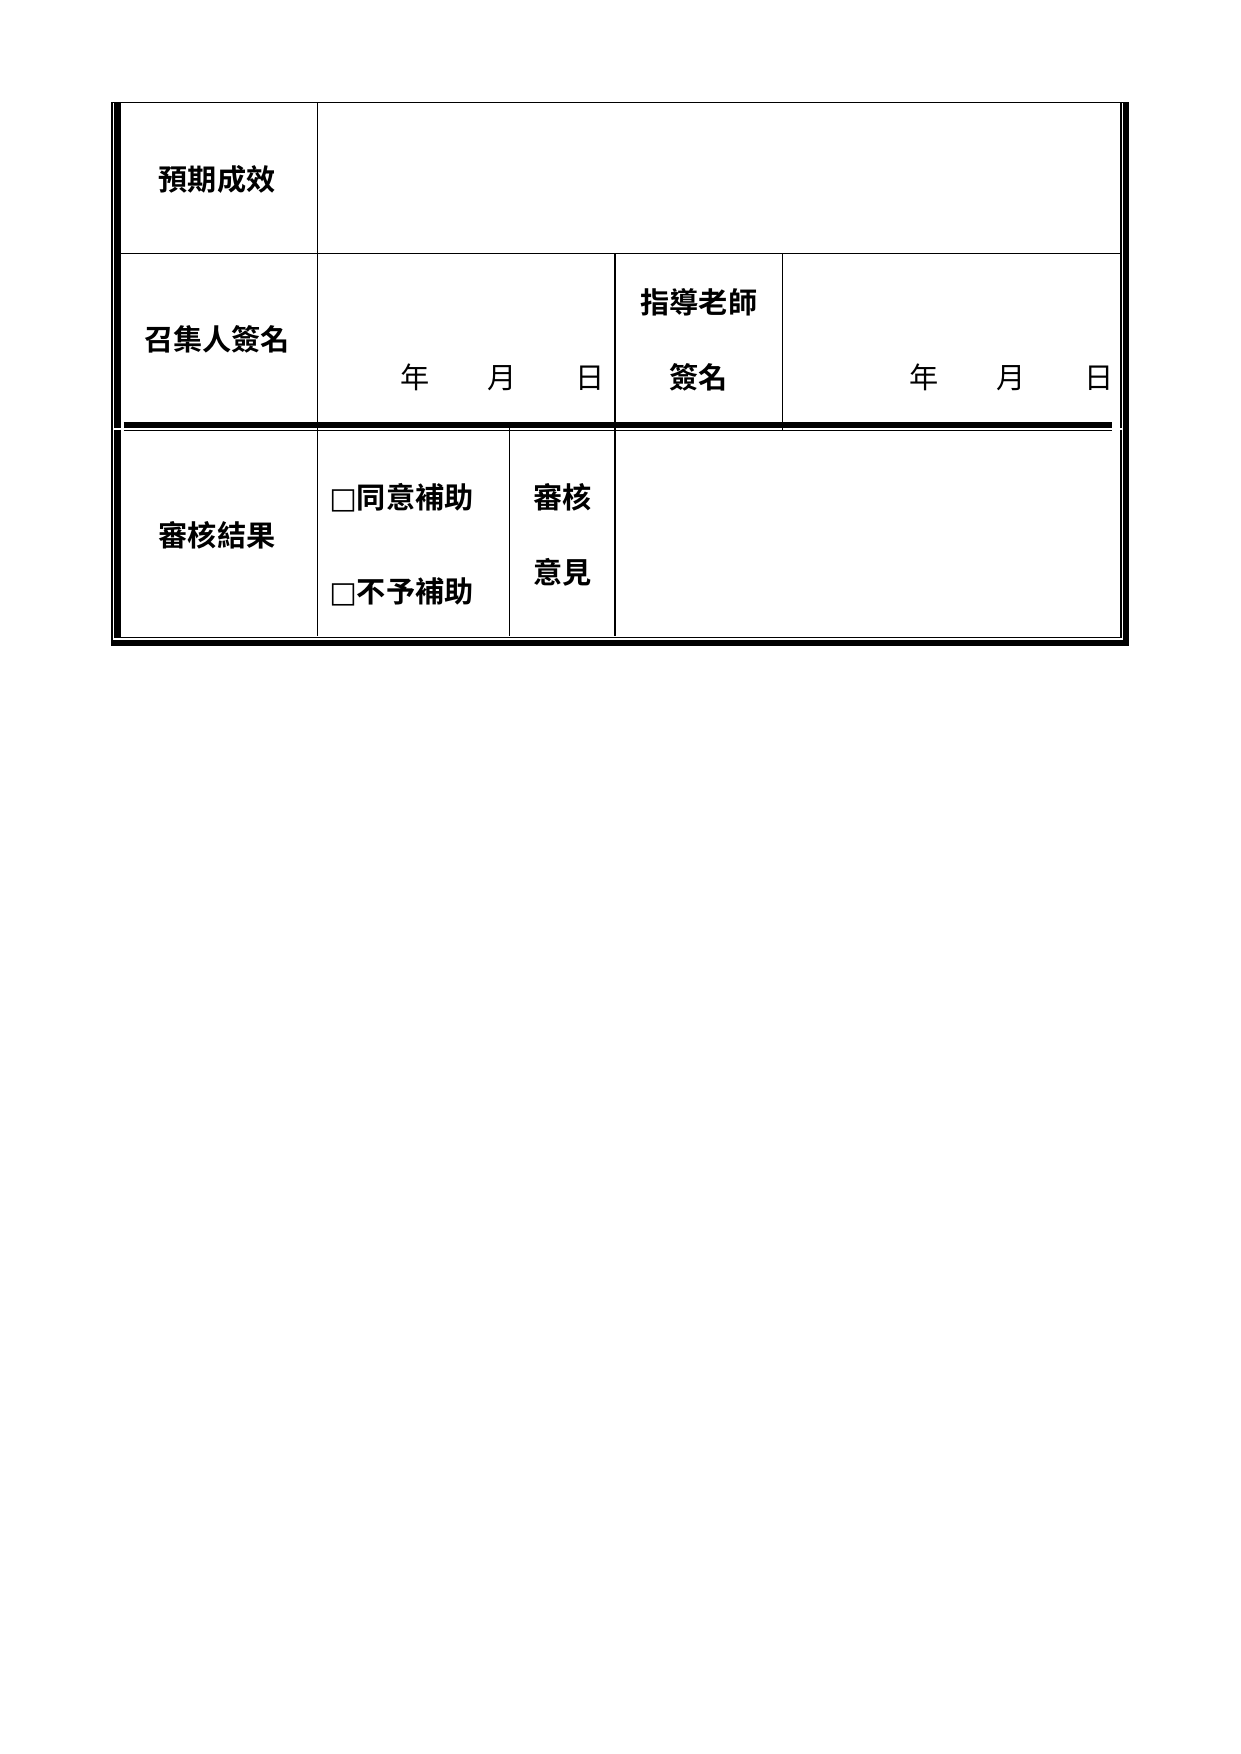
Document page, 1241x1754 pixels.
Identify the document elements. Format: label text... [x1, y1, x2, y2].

table_cell 召集人簽名 [121, 254, 317, 422]
table_cell □同意補助 □不予補助 [318, 431, 509, 636]
table_cell 年 月 日 [783, 254, 1120, 422]
table_cell 預期成效 [121, 103, 317, 253]
table_cell 審核意見 [510, 431, 614, 636]
table_cell [318, 103, 1120, 253]
table_cell 年 月 日 [318, 254, 614, 422]
table_cell 指導老師 簽名 [616, 254, 782, 422]
table_cell [616, 422, 1123, 636]
table_cell 審核結果 [116, 422, 317, 636]
